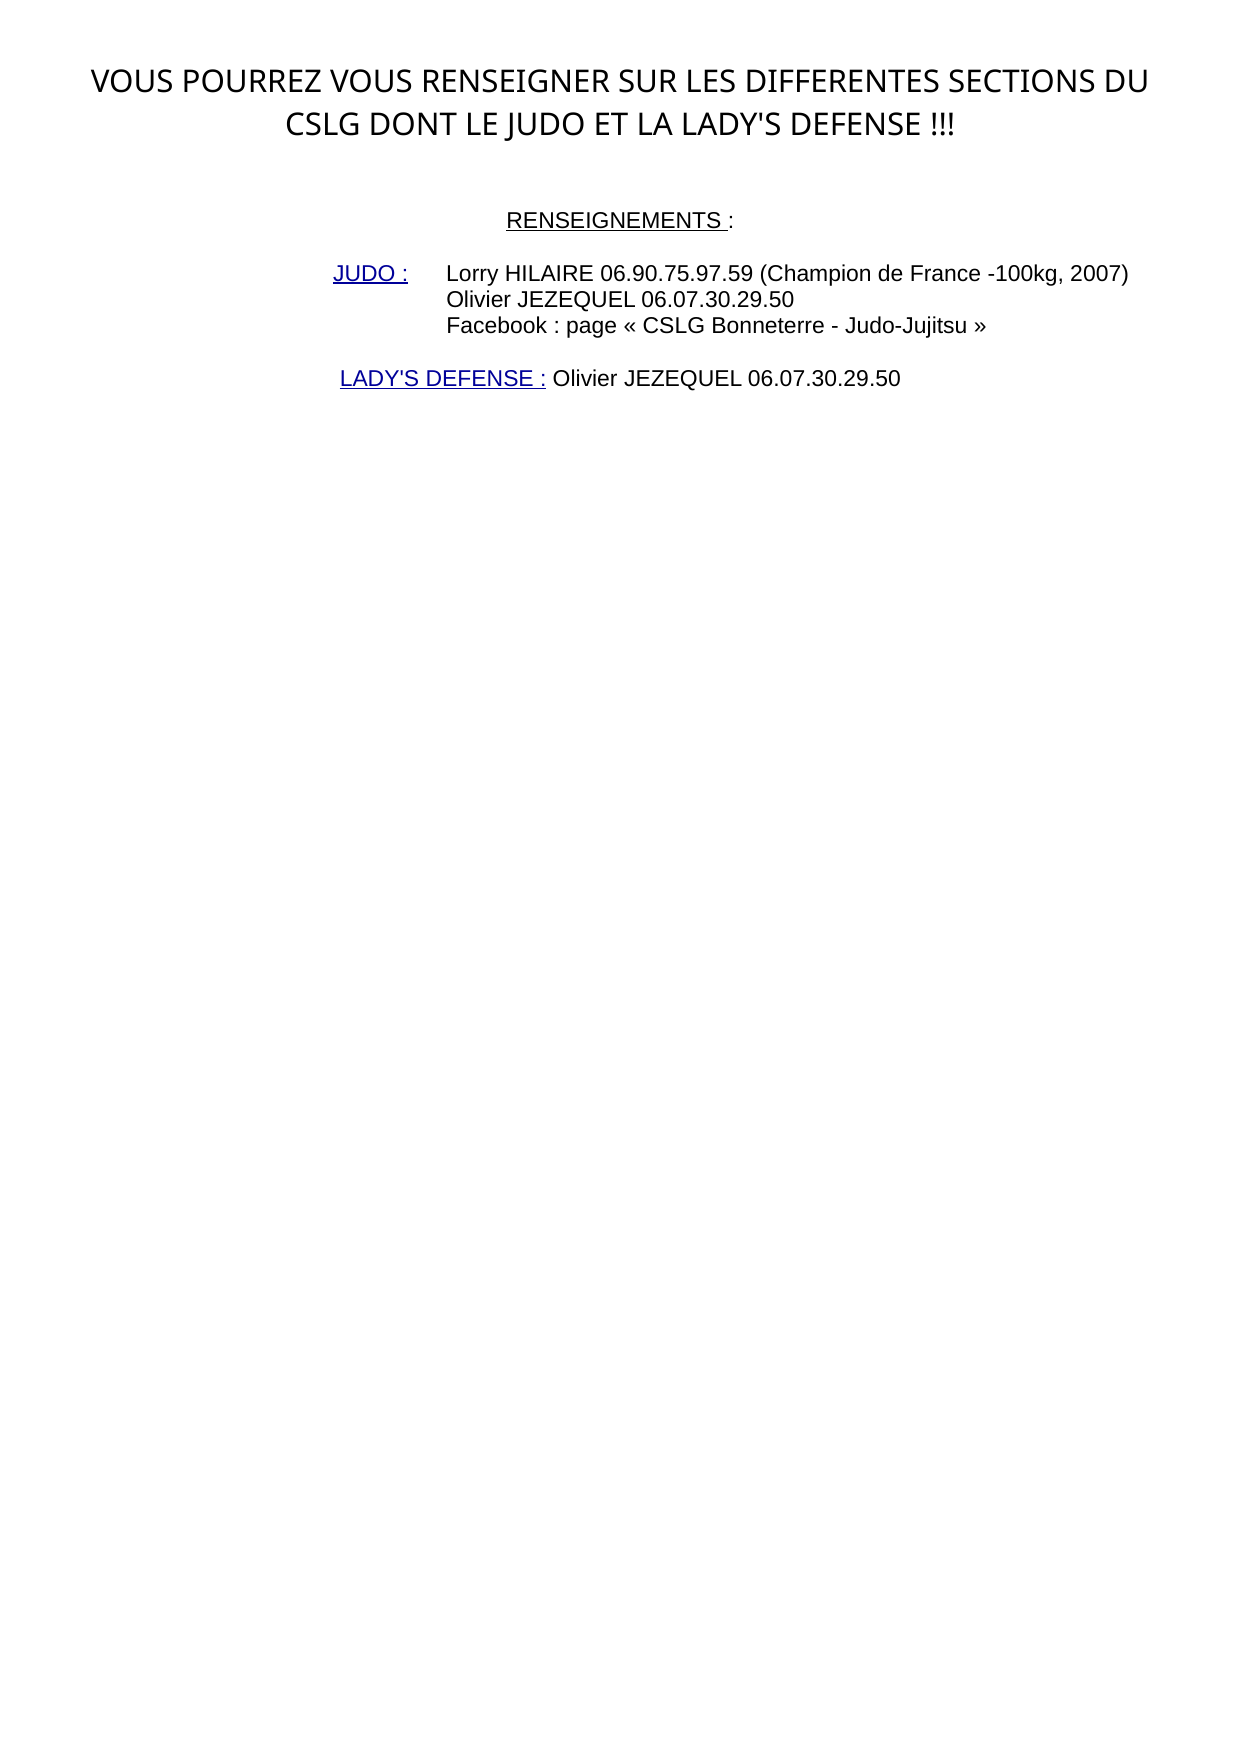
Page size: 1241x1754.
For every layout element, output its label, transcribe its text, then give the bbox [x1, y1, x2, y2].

text Olivier JEZEQUEL 06.07.30.29.50 [59, 286, 1181, 312]
text LADY'S DEFENSE : Olivier JEZEQUEL 06.07.30.29.50 [59, 365, 1181, 391]
text VOUS POURREZ VOUS RENSEIGNER SUR LES DIFFERENTES SECTIONS DU CSLG DONT LE JUDO ET LA LADY'S DEFENSE !!! [59, 59, 1181, 144]
text RENSEIGNEMENTS : [59, 207, 1181, 233]
text JUDO : Lorry HILAIRE 06.90.75.97.59 (Champion de France -100kg, 2007) [59, 259, 1181, 286]
text Facebook : page « CSLG Bonneterre - Judo-Jujitsu » [59, 312, 1181, 338]
